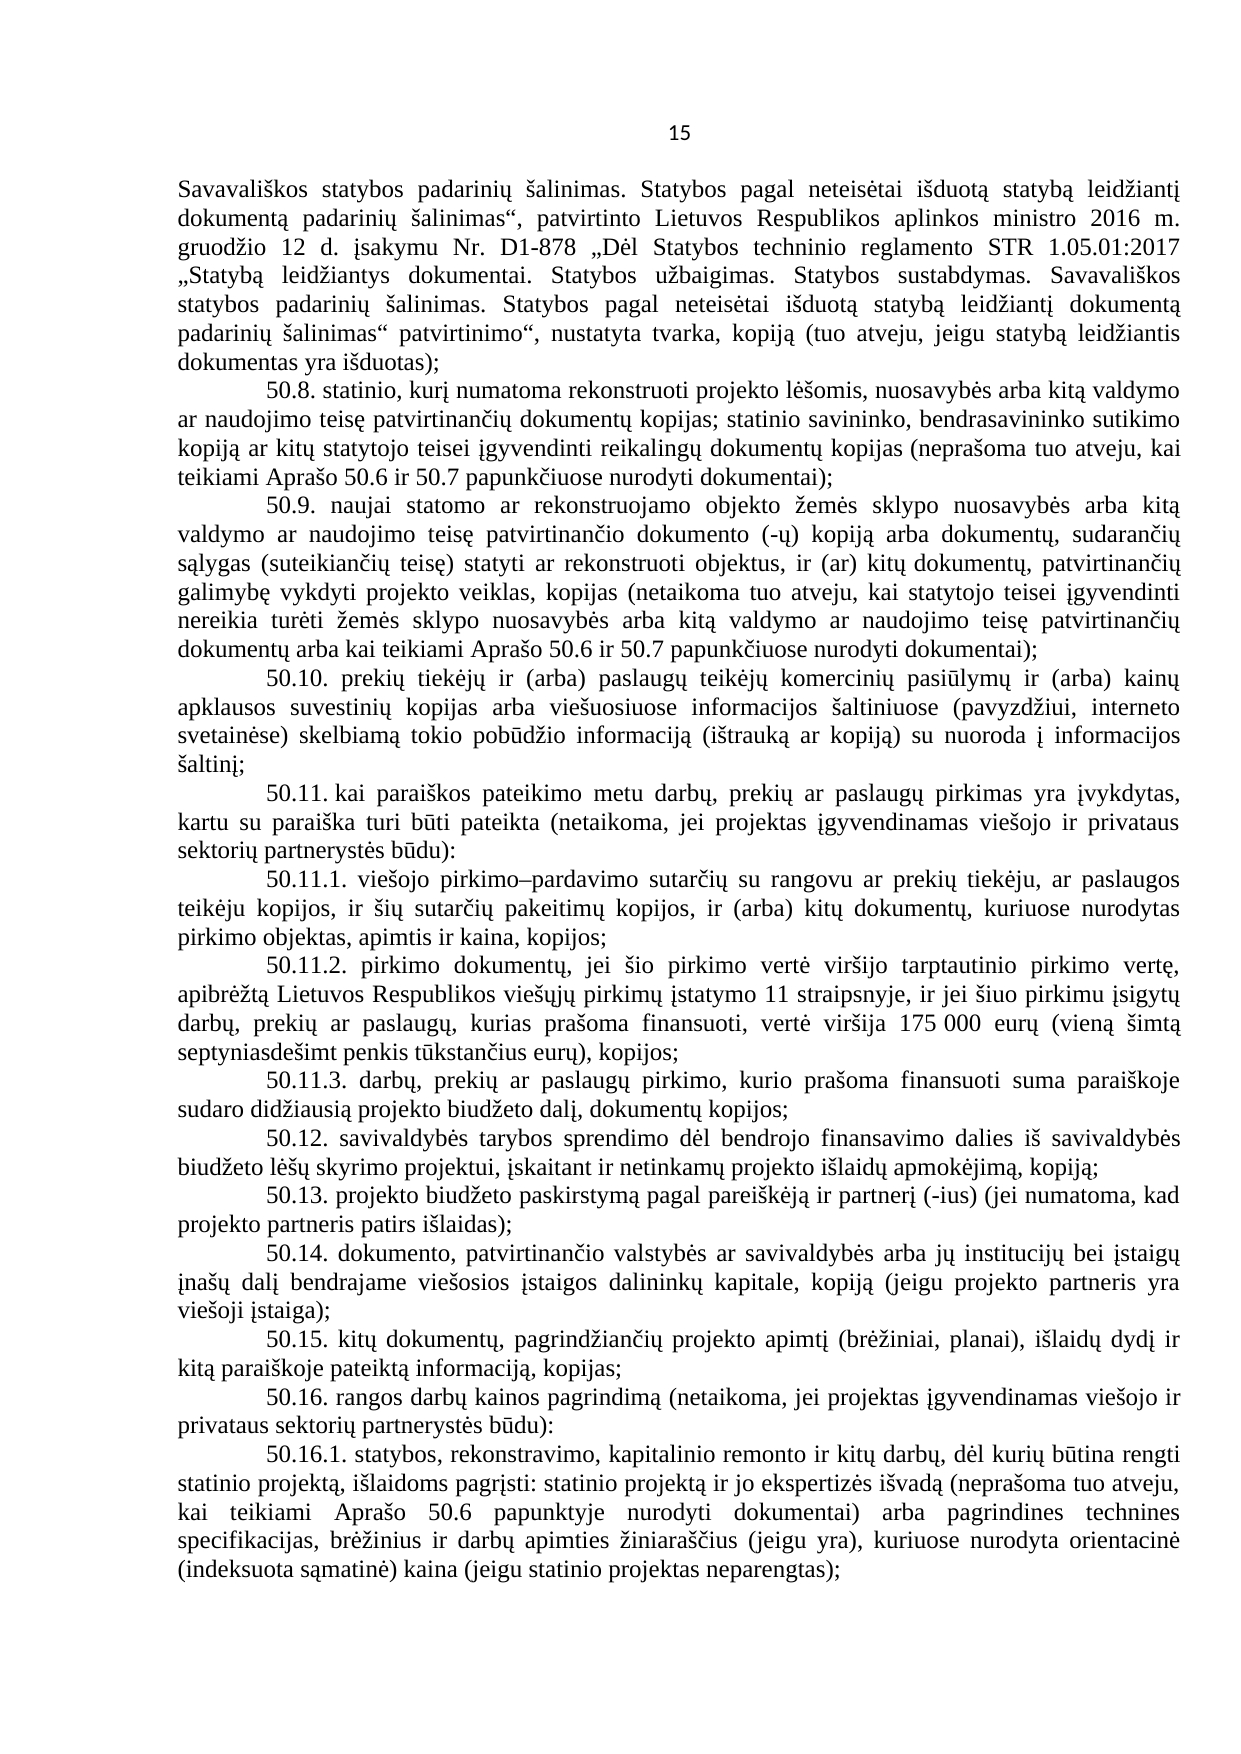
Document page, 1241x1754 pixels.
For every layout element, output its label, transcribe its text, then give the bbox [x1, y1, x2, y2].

text 50.11.1. viešojo pirkimo–pardavimo sutarčių su rangovu ar prekių tiekėju, ar paslaugos teikėju kopijos, ir šių sutarčių pakeitimų kopijos, ir (arba) kitų dokumentų, kuriuose nurodytas pirkimo objektas, apimtis ir kaina, kopijos; [177, 864, 1181, 950]
text 50.12. savivaldybės tarybos sprendimo dėl bendrojo finansavimo dalies iš savivaldybės biudžeto lėšų skyrimo projektui, įskaitant ir netinkamų projekto išlaidų apmokėjimą, kopiją; [177, 1123, 1181, 1180]
text 50.11.3. darbų, prekių ar paslaugų pirkimo, kurio prašoma finansuoti suma paraiškoje sudaro didžiausią projekto biudžeto dalį, dokumentų kopijos; [177, 1065, 1181, 1123]
text 50.9. naujai statomo ar rekonstruojamo objekto žemės sklypo nuosavybės arba kitą valdymo ar naudojimo teisę patvirtinančio dokumento (-ų) kopiją arba dokumentų, sudarančių sąlygas (suteikiančių teisę) statyti ar rekonstruoti objektus, ir (ar) kitų dokumentų, patvirtinančių galimybę vykdyti projekto veiklas, kopijas (netaikoma tuo atveju, kai statytojo teisei įgyvendinti nereikia turėti žemės sklypo nuosavybės arba kitą valdymo ar naudojimo teisę patvirtinančių dokumentų arba kai teikiami Aprašo 50.6 ir 50.7 papunkčiuose nurodyti dokumentai); [177, 490, 1181, 663]
text 50.10. prekių tiekėjų ir (arba) paslaugų teikėjų komercinių pasiūlymų ir (arba) kainų apklausos suvestinių kopijas arba viešuosiuose informacijos šaltiniuose (pavyzdžiui, interneto svetainėse) skelbiamą tokio pobūdžio informaciją (ištrauką ar kopiją) su nuoroda į informacijos šaltinį; [177, 663, 1181, 778]
text 50.8. statinio, kurį numatoma rekonstruoti projekto lėšomis, nuosavybės arba kitą valdymo ar naudojimo teisę patvirtinančių dokumentų kopijas; statinio savininko, bendrasavininko sutikimo kopiją ar kitų statytojo teisei įgyvendinti reikalingų dokumentų kopijas (neprašoma tuo atveju, kai teikiami Aprašo 50.6 ir 50.7 papunkčiuose nurodyti dokumentai); [177, 375, 1181, 490]
text 50.15. kitų dokumentų, pagrindžiančių projekto apimtį (brėžiniai, planai), išlaidų dydį ir kitą paraiškoje pateiktą informaciją, kopijas; [177, 1324, 1181, 1382]
text 50.11. kai paraiškos pateikimo metu darbų, prekių ar paslaugų pirkimas yra įvykdytas, kartu su paraiška turi būti pateikta (netaikoma, jei projektas įgyvendinamas viešojo ir privataus sektorių partnerystės būdu): [177, 778, 1181, 864]
text 50.16. rangos darbų kainos pagrindimą (netaikoma, jei projektas įgyvendinamas viešojo ir privataus sektorių partnerystės būdu): [177, 1382, 1181, 1439]
text 50.14. dokumento, patvirtinančio valstybės ar savivaldybės arba jų institucijų bei įstaigų įnašų dalį bendrajame viešosios įstaigos dalininkų kapitale, kopiją (jeigu projekto partneris yra viešoji įstaiga); [177, 1238, 1181, 1324]
text 50.16.1. statybos, rekonstravimo, kapitalinio remonto ir kitų darbų, dėl kurių būtina rengti statinio projektą, išlaidoms pagrįsti: statinio projektą ir jo ekspertizės išvadą (neprašoma tuo atveju, kai teikiami Aprašo 50.6 papunktyje nurodyti dokumentai) arba pagrindines technines specifikacijas, brėžinius ir darbų apimties žiniaraščius (jeigu yra), kuriuose nurodyta orientacinė (indeksuota sąmatinė) kaina (jeigu statinio projektas neparengtas); [177, 1439, 1181, 1583]
text Savavališkos statybos padarinių šalinimas. Statybos pagal neteisėtai išduotą statybą leidžiantį dokumentą padarinių šalinimas“, patvirtinto Lietuvos Respublikos aplinkos ministro 2016 m. gruodžio 12 d. įsakymu Nr. D1-878 „Dėl Statybos techninio reglamento STR 1.05.01:2017 „Statybą leidžiantys dokumentai. Statybos užbaigimas. Statybos sustabdymas. Savavališkos statybos padarinių šalinimas. Statybos pagal neteisėtai išduotą statybą leidžiantį dokumentą padarinių šalinimas“ patvirtinimo“, nustatyta tvarka, kopiją (tuo atveju, jeigu statybą leidžiantis dokumentas yra išduotas); [177, 174, 1181, 375]
text 50.11.2. pirkimo dokumentų, jei šio pirkimo vertė viršijo tarptautinio pirkimo vertę, apibrėžtą Lietuvos Respublikos viešųjų pirkimų įstatymo 11 straipsnyje, ir jei šiuo pirkimu įsigytų darbų, prekių ar paslaugų, kurias prašoma finansuoti, vertė viršija 175 000 eurų (vieną šimtą septyniasdešimt penkis tūkstančius eurų), kopijos; [177, 950, 1181, 1065]
text 50.13. projekto biudžeto paskirstymą pagal pareiškėją ir partnerį (-ius) (jei numatoma, kad projekto partneris patirs išlaidas); [177, 1180, 1181, 1238]
